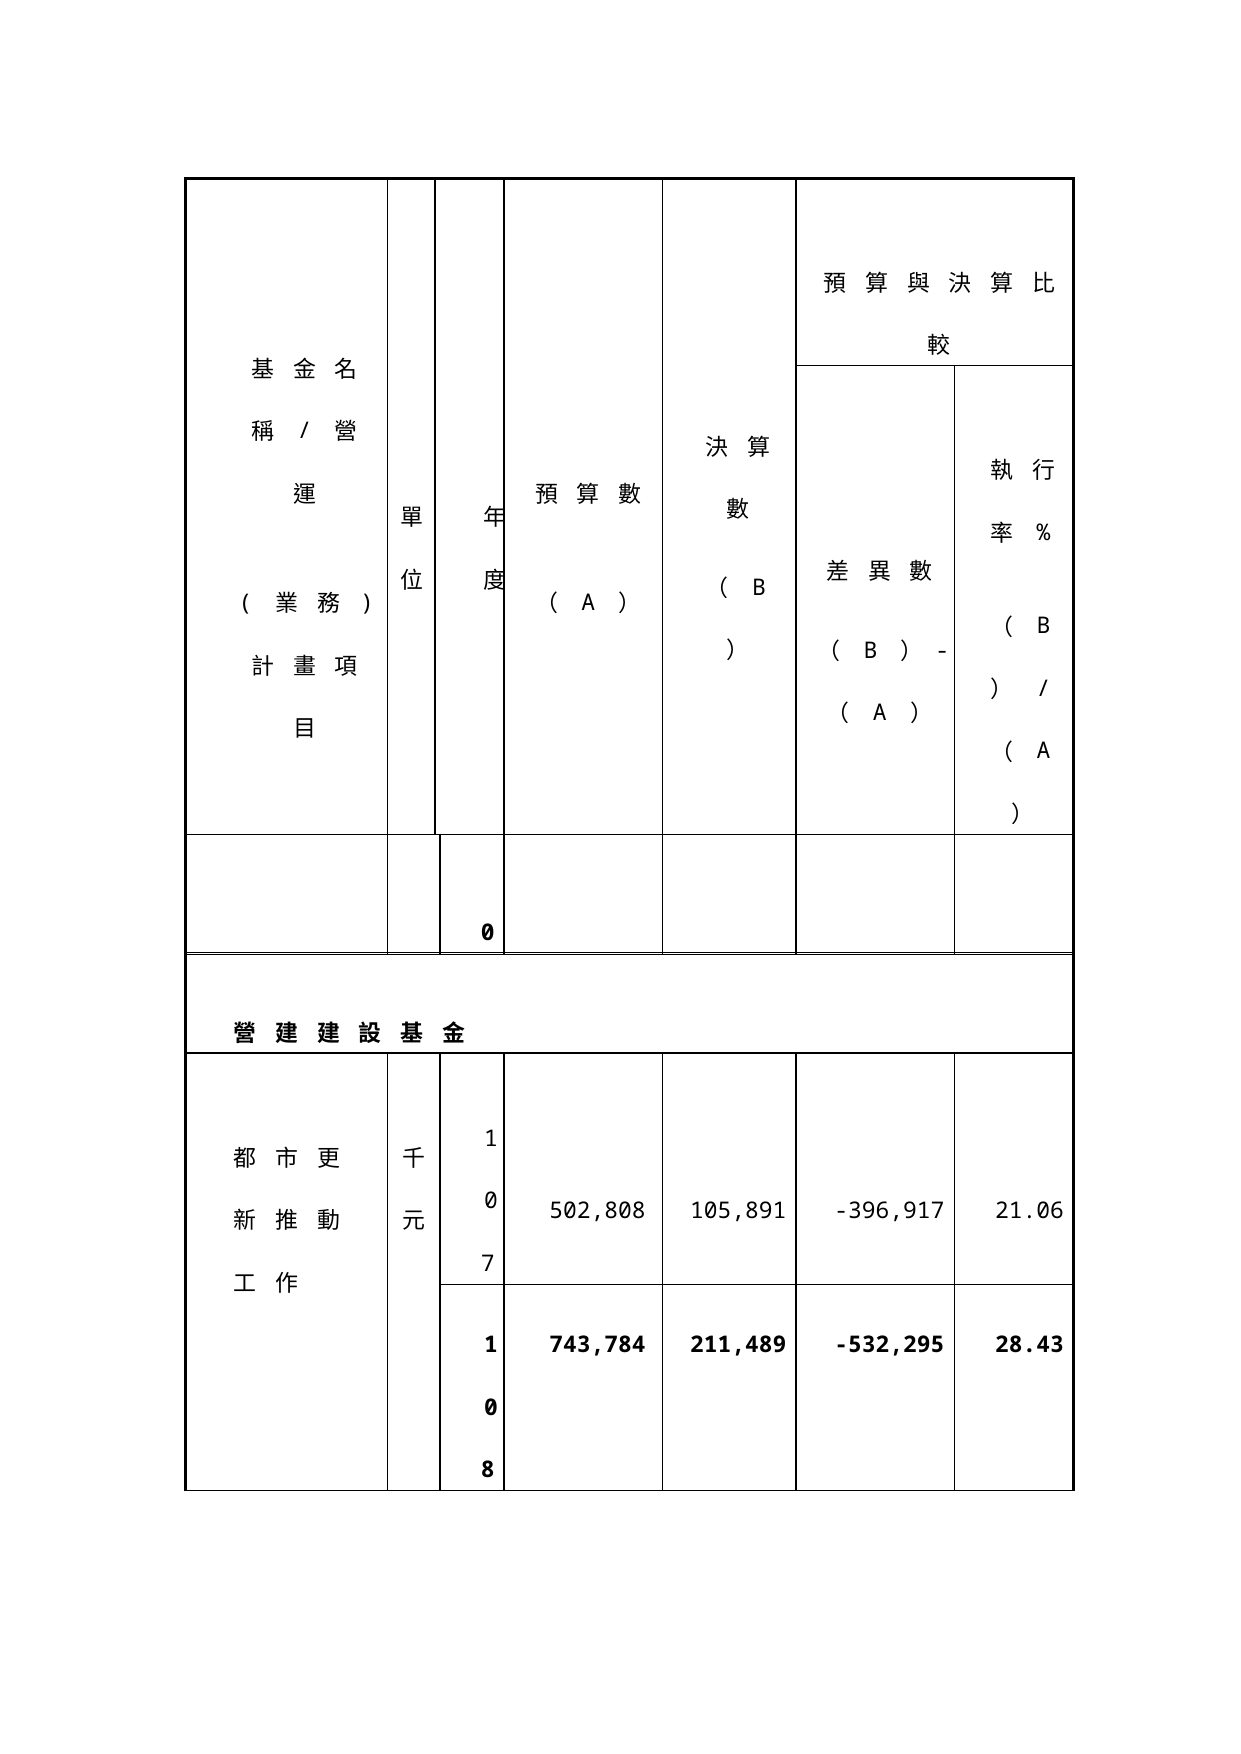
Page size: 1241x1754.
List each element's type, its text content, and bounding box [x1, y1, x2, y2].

table_cell 743,784 [505, 1285, 662, 1490]
table_header 決算數 （B） [663, 180, 795, 833]
table_cell - [663, 835, 795, 952]
table_cell 21.06 [955, 1054, 1072, 1283]
table_cell - [797, 835, 954, 952]
table_cell 營建建設基金 [187, 955, 1072, 1052]
table_cell 差異數 （B）-（A） [797, 366, 954, 833]
table_cell 0 [441, 835, 503, 952]
table_cell 都市更新推動工作 [187, 1054, 387, 1490]
table_header 基金名稱/營運 (業務)計畫項目 [187, 180, 387, 833]
table_header 預算與決算比較 [797, 180, 1072, 365]
table_cell 28.43 [955, 1285, 1072, 1490]
table_cell 108 [441, 1285, 503, 1490]
table_cell 211,489 [663, 1285, 795, 1490]
table_cell - [955, 835, 1072, 952]
table_cell 502,808 [505, 1054, 662, 1283]
table_cell -396,917 [797, 1054, 954, 1283]
table_cell [505, 835, 662, 952]
table_header 單位 [388, 180, 434, 833]
table_cell 105,891 [663, 1054, 795, 1283]
table_cell 千元 [388, 1054, 439, 1490]
table_cell -532,295 [797, 1285, 954, 1490]
table_cell 執行率% （B）/（A） [955, 366, 1072, 833]
table_header 年度 [436, 180, 503, 833]
table_cell [388, 835, 439, 952]
table_cell 107 [441, 1054, 503, 1283]
table_header 預算數 （A） [505, 180, 662, 833]
table_cell [187, 835, 387, 952]
